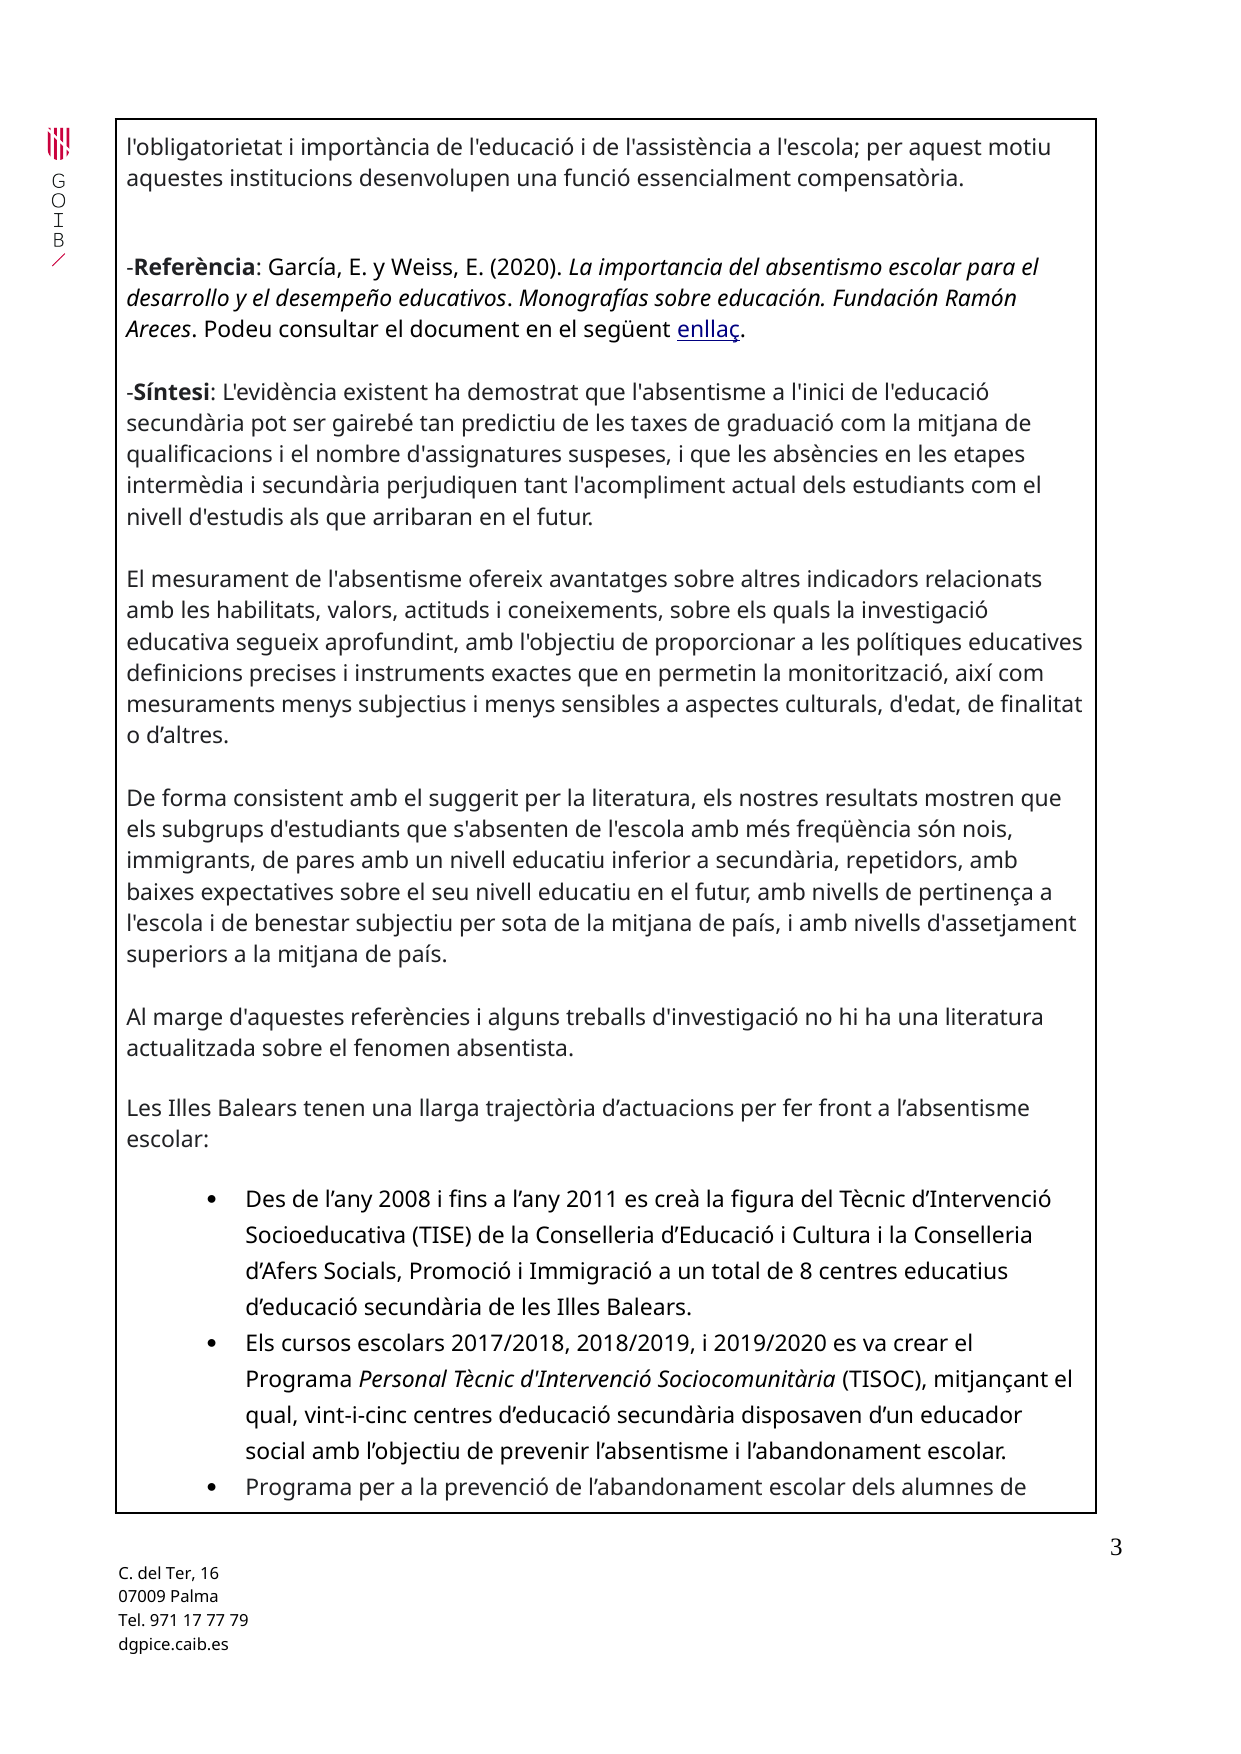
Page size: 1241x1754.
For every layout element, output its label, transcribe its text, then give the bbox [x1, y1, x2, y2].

table_cell -Referència: Consejo Escolar de la Comunidad de Madrid. Informe 2020 sobre el Sistema Educativo en la Comunidad de Madrid. Podeu consultar el document en el següent enllaç. -Síntesi: S'entén per absentisme escolar l'absència regular i injustificada dels alumnes escolaritzats en els centres educatius. L'experiència de les diferents institucions implicades en el control i seguiment de l'absentisme escolar posa de manifest que un alt percentatge de l'alumnat absentista procedeix d'ambients desfavorits, amb escassos recursos econòmics i mancances formatives bàsiques, que poden desconèixer l'obligatorietat i importància de l'educació i de l'assistència a l'escola; per aquest motiu aquestes institucions desenvolupen una funció essencialment compensatòria. -Referència: García, E. y Weiss, E. (2020). La importancia del absentismo escolar para el desarrollo y el desempeño educativos. Monografías sobre educación. Fundación Ramón Areces. Podeu consultar el document en el següent enllaç. -Síntesi: L'evidència existent ha demostrat que l'absentisme a l'inici de l'educació secundària pot ser gairebé tan predictiu de les taxes de graduació com la mitjana de qualificacions i el nombre d'assignatures suspeses, i que les absències en les etapes intermèdia i secundària perjudiquen tant l'acompliment actual dels estudiants com el nivell d'estudis als que arribaran en el futur. El mesurament de l'absentisme ofereix avantatges sobre altres indicadors relacionats amb les habilitats, valors, actituds i coneixements, sobre els quals la investigació educativa segueix aprofundint, amb l'objectiu de proporcionar a les polítiques educatives definicions precises i instruments exactes que en permetin la monitorització, així com mesuraments menys subjectius i menys sensibles a aspectes culturals, d'edat, de finalitat o d’altres. De forma consistent amb el suggerit per la literatura, els nostres resultats mostren que els subgrups d'estudiants que s'absenten de l'escola amb més freqüència són nois, immigrants, de pares amb un nivell educatiu inferior a secundària, repetidors, amb baixes expectatives sobre el seu nivell educatiu en el futur, amb nivells de pertinença a l'escola i de benestar subjectiu per sota de la mitjana de país, i amb nivells d'assetjament superiors a la mitjana de país. Al marge d'aquestes referències i alguns treballs d'investigació no hi ha una literatura actualitzada sobre el fenomen absentista. Les Illes Balears tenen una llarga trajectòria d’actuacions per fer front a l’absentisme escolar: Des de l’any 2008 i fins a l’any 2011 es creà la figura del Tècnic d’Intervenció Socioeducativa (TISE) de la Conselleria d’Educació i Cultura i la Conselleria d’Afers Socials, Promoció i Immigració a un total de 8 centres educatius d’educació secundària de les Illes Balears. Els cursos escolars 2017/2018, 2018/2019, i 2019/2020 es va crear el Programa Personal Tècnic d'Intervenció Sociocomunitària (TISOC), mitjançant el qual, vint-i-cinc centres d’educació secundària disposaven d’un educador social amb l’objectiu de prevenir l’absentisme i l’abandonament escolar. Programa per a la prevenció de l’abandonament escolar dels alumnes de secundària de les Illes Balears per als curs 2020-21 (Instrucció 16/2020 de la directora general de Primera Infància, Innovació i Comunitat Educativa, de funcionament del Programa per a la Prevenció de l’Abandonament Escolar dels Alumnes d’Educació Secundària de les Illes Balears per al curs 2020-2021). #PROA+2020-2021. Suport a l’alumnat amb risc d’abandonament escolar a través de la incorporació de professionals de l’àmbit social. Línia 2. Aquesta línia tenia com a objectiu prevenir l'abandonament primerenc, reduir l'absentisme i promoure l'èxit escolar, amb la incorporació de 25 professionals de l'àmbit social, perfil PTSC, que intervenien a 50 centres i que han fomentat el compromís de les famílies per poder donar suport en millors condicions als seus fills i filles, així com també poder millorar la relació de la família amb el centre i la seva implicació en les activitats d'aprenentatge dels seus fills i filles. Finalment, també cercava impulsar el treball en xarxa dels centres educatius amb el seu entorn comunitari (ajuntaments, organitzacions del tercer sector). El curs 2021-2022, la comunitat de les Illes Balears regula l’absentisme a través de les Instruccions per a la gestió de l’absentisme escolar, i a més, posa en funcionament diferents programes d’intervenció socioeducativa on alguns dels objectius són la prevenció, la detecció, la intervenció i la notificació de l’absentisme escolar. Aquestes instruccions compten amb la col·laboració de totes les administracions responsables. D’aquesta manera, les Illes Balears compta amb una xarxa interinstitucional de professionals que intervenen en l’absentisme. Aquesta xarxa la formen el Serveis Socials, el Servei de Protecció de Menors, la Fiscalia de Menors així com el programa de Policia Tutor. Aquest últim programa compta amb el reconeixement nacional, i totes les localitats de la comunitat autònoma de les Illes Balears disposen de policies locals especialitzats en l’àmbit de la infància i l’adolescència que participen activament en la prevenció de l’absentisme escolar. El programa de gestió de centre (GestIB) incorpora durant el curs 2021-2022 una nova secció per al tractament de l’absentisme escolar, possibilitant el registre dels protocols d’absentisme. El GestIB disposa de dades actualitzades sobre les faltes d’assistència de l’alumnat i, a amb aquestes dades, l’Institut d’Avaluació i Qualificacions del Sistema Educatiu (IAQSE) ha elaborat un índex d’absentisme que ens permet millorar la resposta al fenomen de l’absentisme. [117, 120, 1095, 1512]
